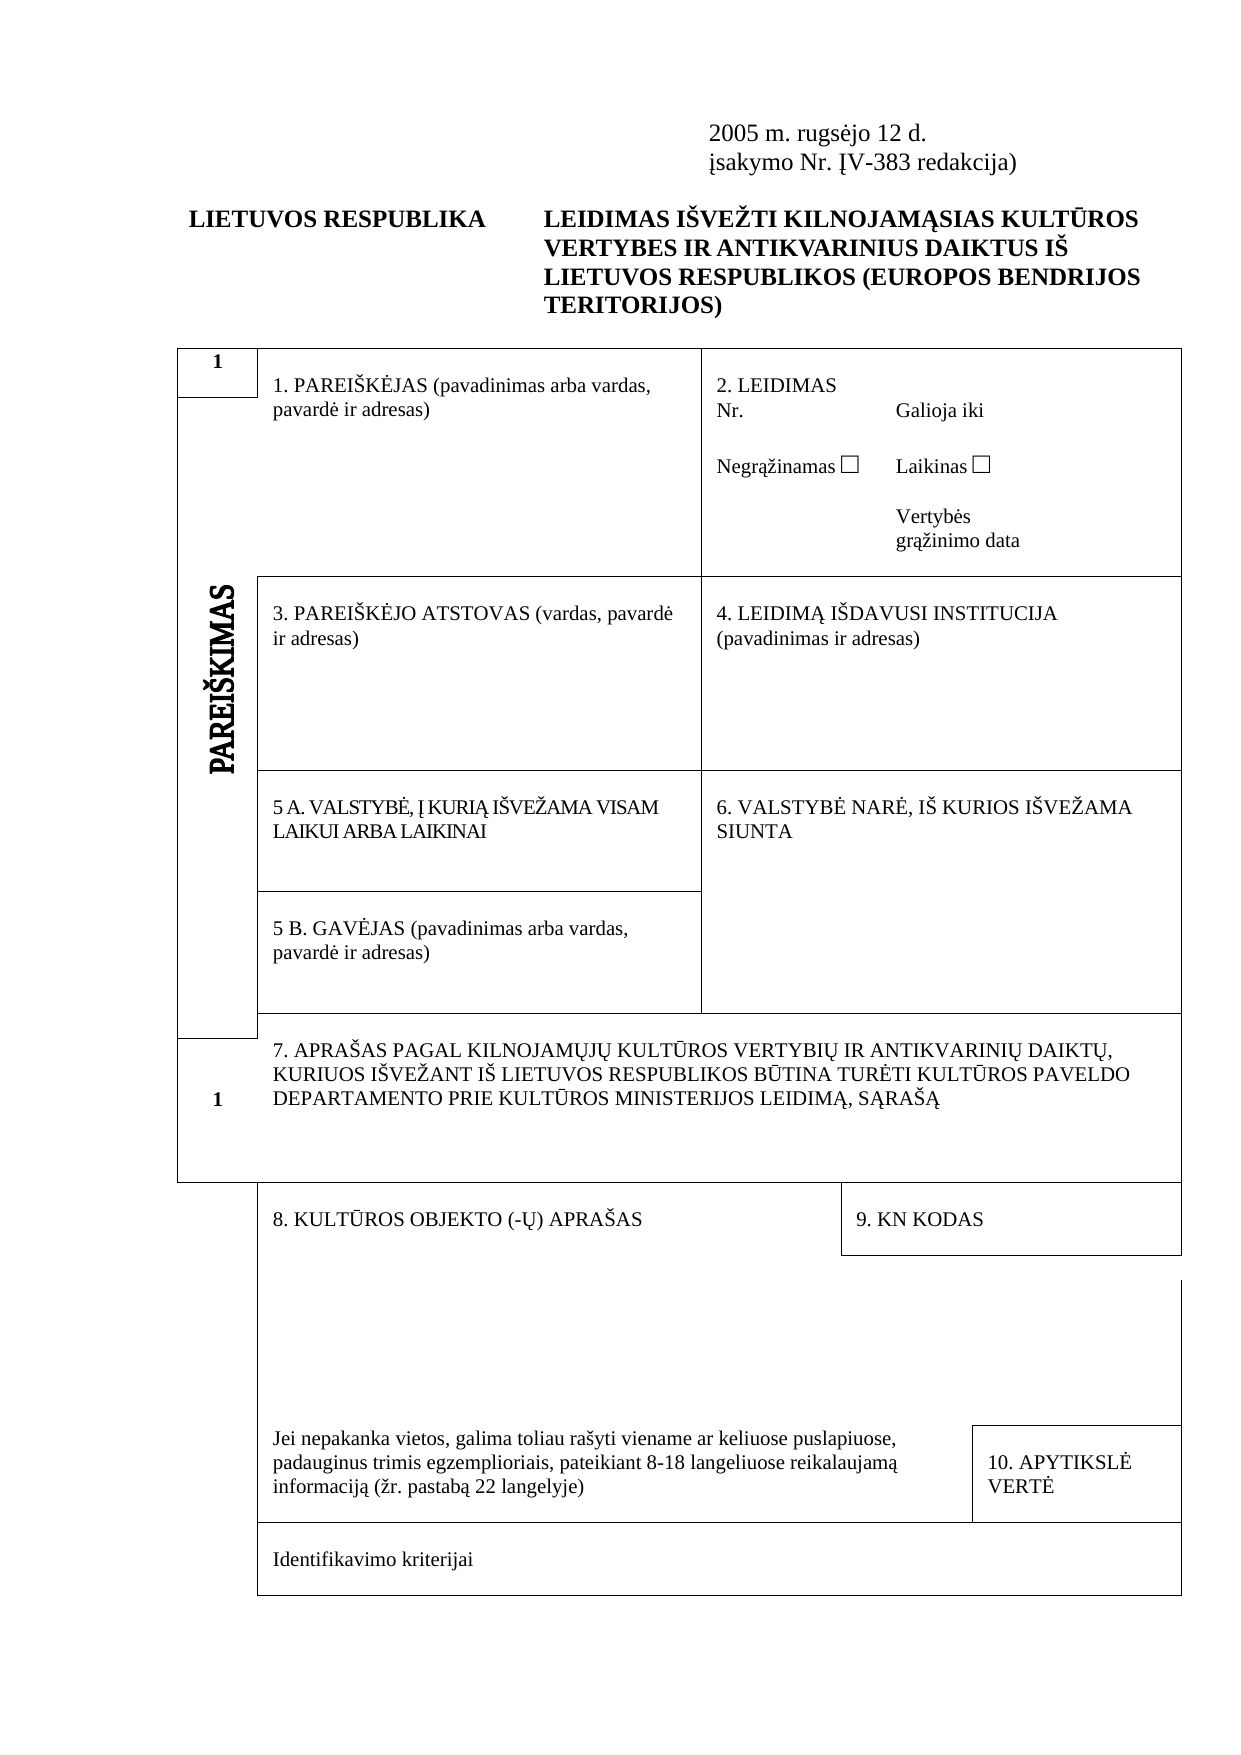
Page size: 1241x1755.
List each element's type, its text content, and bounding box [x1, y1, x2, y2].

table_cell 6. VALSTYBĖ NARĖ, IŠ KURIOS IŠVEŽAMA SIUNTA [702, 771, 1181, 1012]
table_header 1 [178, 349, 257, 397]
table_cell [177, 1183, 257, 1595]
table_cell 9. KN KODAS [842, 1183, 1181, 1255]
table_cell 8. KULTŪROS OBJEKTO (-Ų) APRAŠAS [258, 1183, 841, 1255]
table_cell [178, 1013, 257, 1038]
table_header 2. LEIDIMAS [702, 349, 1181, 397]
table_cell [258, 1280, 1181, 1425]
table_cell [178, 398, 258, 1012]
table_cell Jei nepakanka vietos, galima toliau rašyti viename ar keliuose puslapiuose, padauginus trimis egzemplioriais, pateikiant 8-18 langeliuose reikalaujamą informaciją (žr. pastabą 22 langelyje) [258, 1425, 972, 1522]
table_header LEIDIMAS IŠVEŽTI KILNOJAMĄSIAS KULTŪROS VERTYBES IR ANTIKVARINIUS DAIKTUS IŠ LIETUVOS RESPUBLIKOS (EUROPOS BENDRIJOS TERITORIJOS) [532, 204, 1181, 319]
table_header LIETUVOS RESPUBLIKA [177, 204, 532, 319]
text įsakymo Nr. ĮV-383 redakcija) [177, 147, 1181, 176]
text 2005 m. rugsėjo 12 d. [177, 118, 1181, 147]
table_cell Galioja iki Laikinas □ Vertybės grąžinimo data [881, 397, 1053, 576]
table_cell [1053, 397, 1181, 576]
table_cell 3. PAREIŠKĖJO ATSTOVAS (vardas, pavardė ir adresas) [258, 577, 701, 770]
table_header 1. PAREIŠKĖJAS (pavadinimas arba vardas, pavardė ir adresas) [258, 349, 701, 576]
table_cell [258, 1255, 998, 1280]
table_cell 4. LEIDIMĄ IŠDAVUSI INSTITUCIJA (pavadinimas ir adresas) [702, 577, 1181, 770]
table_cell 5 B. GAVĖJAS (pavadinimas arba vardas, pavardė ir adresas) [258, 892, 701, 1012]
table_cell Nr. Negrąžinamas □ [702, 397, 881, 576]
table_cell 10. APYTIKSLĖ VERTĖ [973, 1426, 1181, 1522]
table_cell 1 [178, 1039, 258, 1182]
table_cell [999, 1256, 1181, 1280]
table_cell 5 A. VALSTYBĖ, Į KURIĄ IŠVEŽAMA VISAM LAIKUI ARBA LAIKINAI [258, 771, 701, 891]
table_cell 7. APRAŠAS PAGAL KILNOJAMŲJŲ KULTŪROS VERTYBIŲ IR ANTIKVARINIŲ DAIKTŲ, KURIUOS IŠVEŽANT IŠ LIETUVOS RESPUBLIKOS BŪTINA TURĖTI KULTŪROS PAVELDO DEPARTAMENTO PRIE KULTŪROS MINISTERIJOS LEIDIMĄ, SĄRAŠĄ [258, 1014, 1181, 1182]
table_cell Identifikavimo kriterijai [258, 1523, 1181, 1595]
